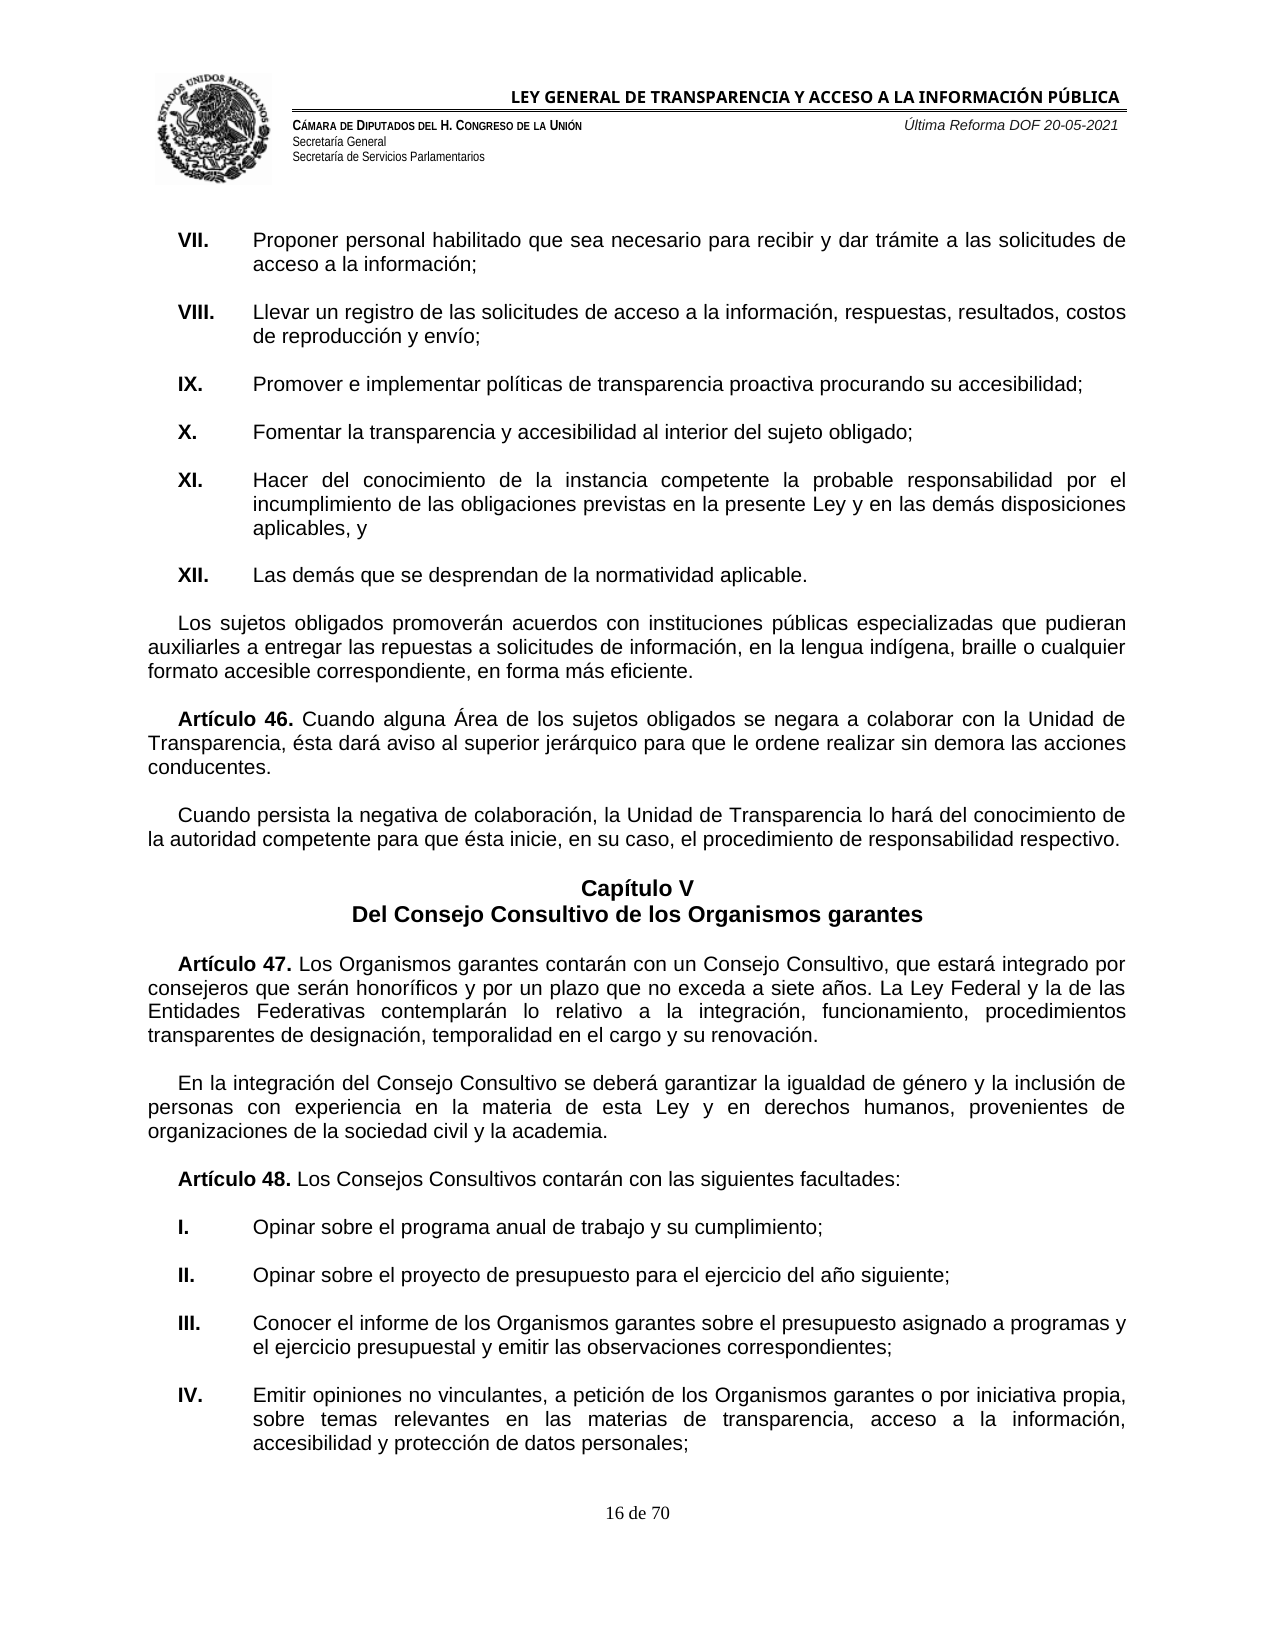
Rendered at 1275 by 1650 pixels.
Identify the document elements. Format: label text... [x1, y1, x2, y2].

text Capítulo V [148, 875, 1127, 901]
text I. Opinar sobre el programa anual de trabajo y su cumplimiento; [178, 1215, 1127, 1239]
text VII. Proponer personal habilitado que sea necesario para recibir y dar trámite a las solicitudes de acceso a la información; [178, 228, 1127, 276]
text IV. Emitir opiniones no vinculantes, a petición de los Organismos garantes o por iniciativa propia, sobre temas relevantes en las materias de transparencia, acceso a la información, accesibilidad y protección de datos personales; [178, 1383, 1127, 1454]
text Artículo 48. Los Consejos Consultivos contarán con las siguientes facultades: [148, 1167, 1127, 1191]
text XII. Las demás que se desprendan de la normatividad aplicable. [178, 563, 1127, 587]
text XI. Hacer del conocimiento de la instancia competente la probable responsabilidad por el incumplimiento de las obligaciones previstas en la presente Ley y en las demás disposiciones aplicables, y [178, 467, 1127, 539]
text VIII. Llevar un registro de las solicitudes de acceso a la información, respuestas, resultados, costos de reproducción y envío; [178, 300, 1127, 348]
text III. Conocer el informe de los Organismos garantes sobre el presupuesto asignado a programas y el ejercicio presupuestal y emitir las observaciones correspondientes; [178, 1311, 1127, 1359]
text Los sujetos obligados promoverán acuerdos con instituciones públicas especializadas que pudieran auxiliarles a entregar las repuestas a solicitudes de información, en la lengua indígena, braille o cualquier formato accesible correspondiente, en forma más eficiente. [148, 611, 1127, 683]
text IX. Promover e implementar políticas de transparencia proactiva procurando su accesibilidad; [178, 372, 1127, 396]
text En la integración del Consejo Consultivo se deberá garantizar la igualdad de género y la inclusión de personas con experiencia en la materia de esta Ley y en derechos humanos, provenientes de organizaciones de la sociedad civil y la academia. [148, 1071, 1127, 1143]
text Artículo 46. Cuando alguna Área de los sujetos obligados se negara a colaborar con la Unidad de Transparencia, ésta dará aviso al superior jerárquico para que le ordene realizar sin demora las acciones conducentes. [148, 707, 1127, 779]
text Del Consejo Consultivo de los Organismos garantes [148, 901, 1127, 927]
text Artículo 47. Los Organismos garantes contarán con un Consejo Consultivo, que estará integrado por consejeros que serán honoríficos y por un plazo que no exceda a siete años. La Ley Federal y la de las Entidades Federativas contemplarán lo relativo a la integración, funcionamiento, procedimientos transparentes de designación, temporalidad en el cargo y su renovación. [148, 951, 1127, 1047]
text II. Opinar sobre el proyecto de presupuesto para el ejercicio del año siguiente; [178, 1263, 1127, 1287]
text Cuando persista la negativa de colaboración, la Unidad de Transparencia lo hará del conocimiento de la autoridad competente para que ésta inicie, en su caso, el procedimiento de responsabilidad respectivo. [148, 803, 1127, 851]
text X. Fomentar la transparencia y accesibilidad al interior del sujeto obligado; [178, 419, 1127, 443]
